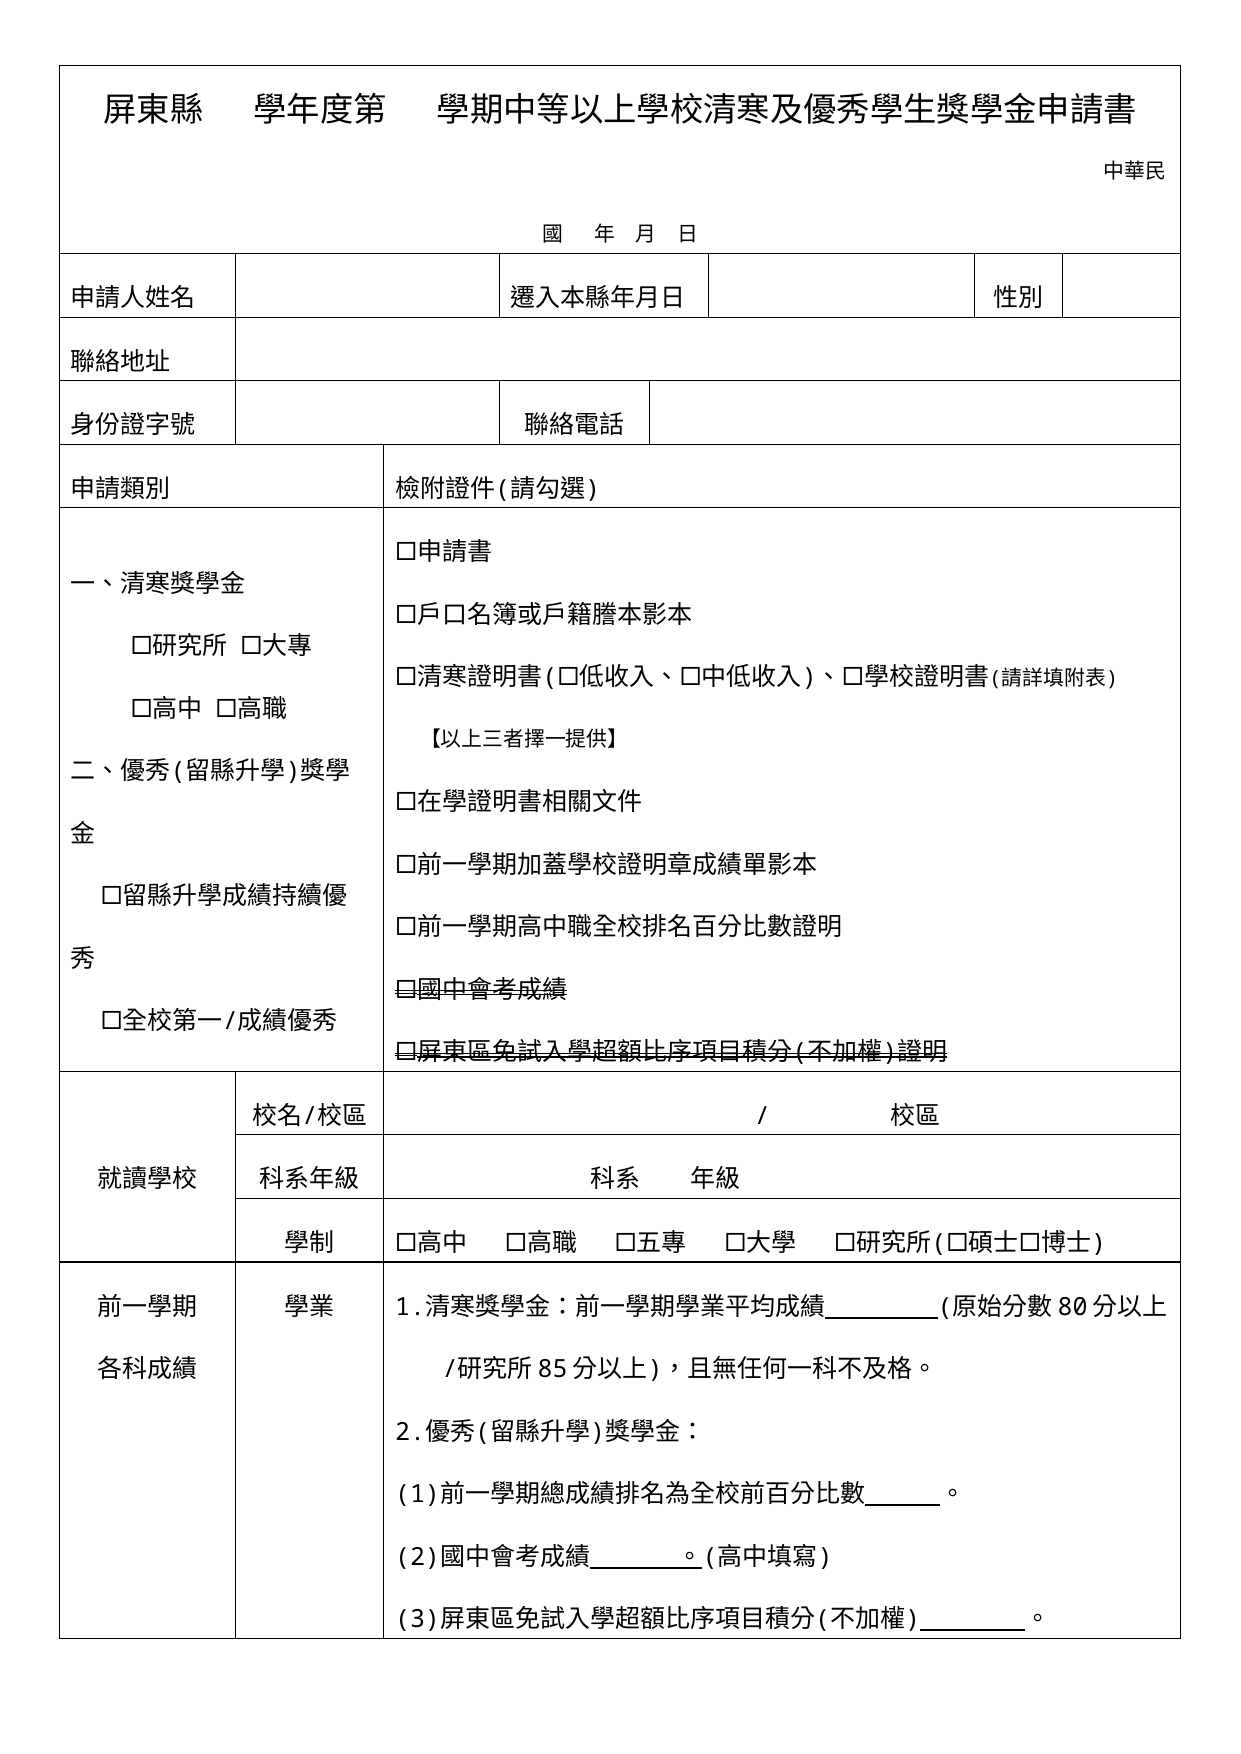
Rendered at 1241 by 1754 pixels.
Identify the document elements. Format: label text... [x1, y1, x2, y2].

table_cell 聯絡電話 [500, 381, 649, 444]
table_cell 校名/校區 [236, 1072, 383, 1134]
table_cell 前一學期 各科成績 [60, 1263, 235, 1637]
table_cell 申請書 戶口名簿或戶籍謄本影本 清寒證明書(低收入、中低收入)、學校證明書(請詳填附表) 【以上三者擇一提供】 在學證明書相關文件 前一學期加蓋學校證明章成績單影本 前一學期高中職全校排名百分比數證明 國中會考成績 屏東區免試入學超額比序項目積分(不加權)證明 [384, 508, 1180, 1071]
table_cell 檢附證件(請勾選) [384, 445, 1180, 507]
table_cell [709, 254, 974, 317]
table_cell 1.清寒獎學金：前一學期學業平均成績 (原始分數80分以上/研究所85分以上)，且無任何一科不及格。 2.優秀(留縣升學)獎學金： (1)前一學期總成績排名為全校前百分比數 。 (2)國中會考成績 。(高中填寫) (3)屏東區免試入學超額比序項目積分(不加權) 。 [384, 1263, 1180, 1637]
table_cell 就讀學校 [60, 1072, 235, 1261]
table_cell 身份證字號 [60, 381, 235, 444]
table_cell 申請類別 [60, 445, 383, 507]
table_cell 學業 [236, 1263, 383, 1637]
table_cell 科系 年級 [384, 1135, 1180, 1198]
table_cell 聯絡地址 [60, 318, 235, 380]
table_cell 一、清寒獎學金 研究所 大專 高中 高職 二、優秀(留縣升學)獎學金 留縣升學成績持續優秀 全校第一/成績優秀 [60, 508, 383, 1071]
table_cell [236, 318, 1180, 380]
table_cell [1063, 254, 1180, 317]
table_cell 遷入本縣年月日 [500, 254, 708, 317]
table_cell 高中 高職 五專 大學 研究所(碩士博士) [384, 1199, 1180, 1261]
table_cell 科系年級 [236, 1135, 383, 1198]
table_cell [650, 381, 1180, 444]
table_cell / 校區 [384, 1072, 1180, 1134]
table_cell 學制 [236, 1199, 383, 1261]
table_cell 性別 [975, 254, 1062, 317]
table_header 屏東縣 學年度第 學期中等以上學校清寒及優秀學生獎學金申請書 中華民國 年 月 日 [60, 66, 1180, 253]
table_cell [236, 381, 499, 444]
table_cell [236, 254, 499, 317]
table_cell 申請人姓名 [60, 254, 235, 317]
